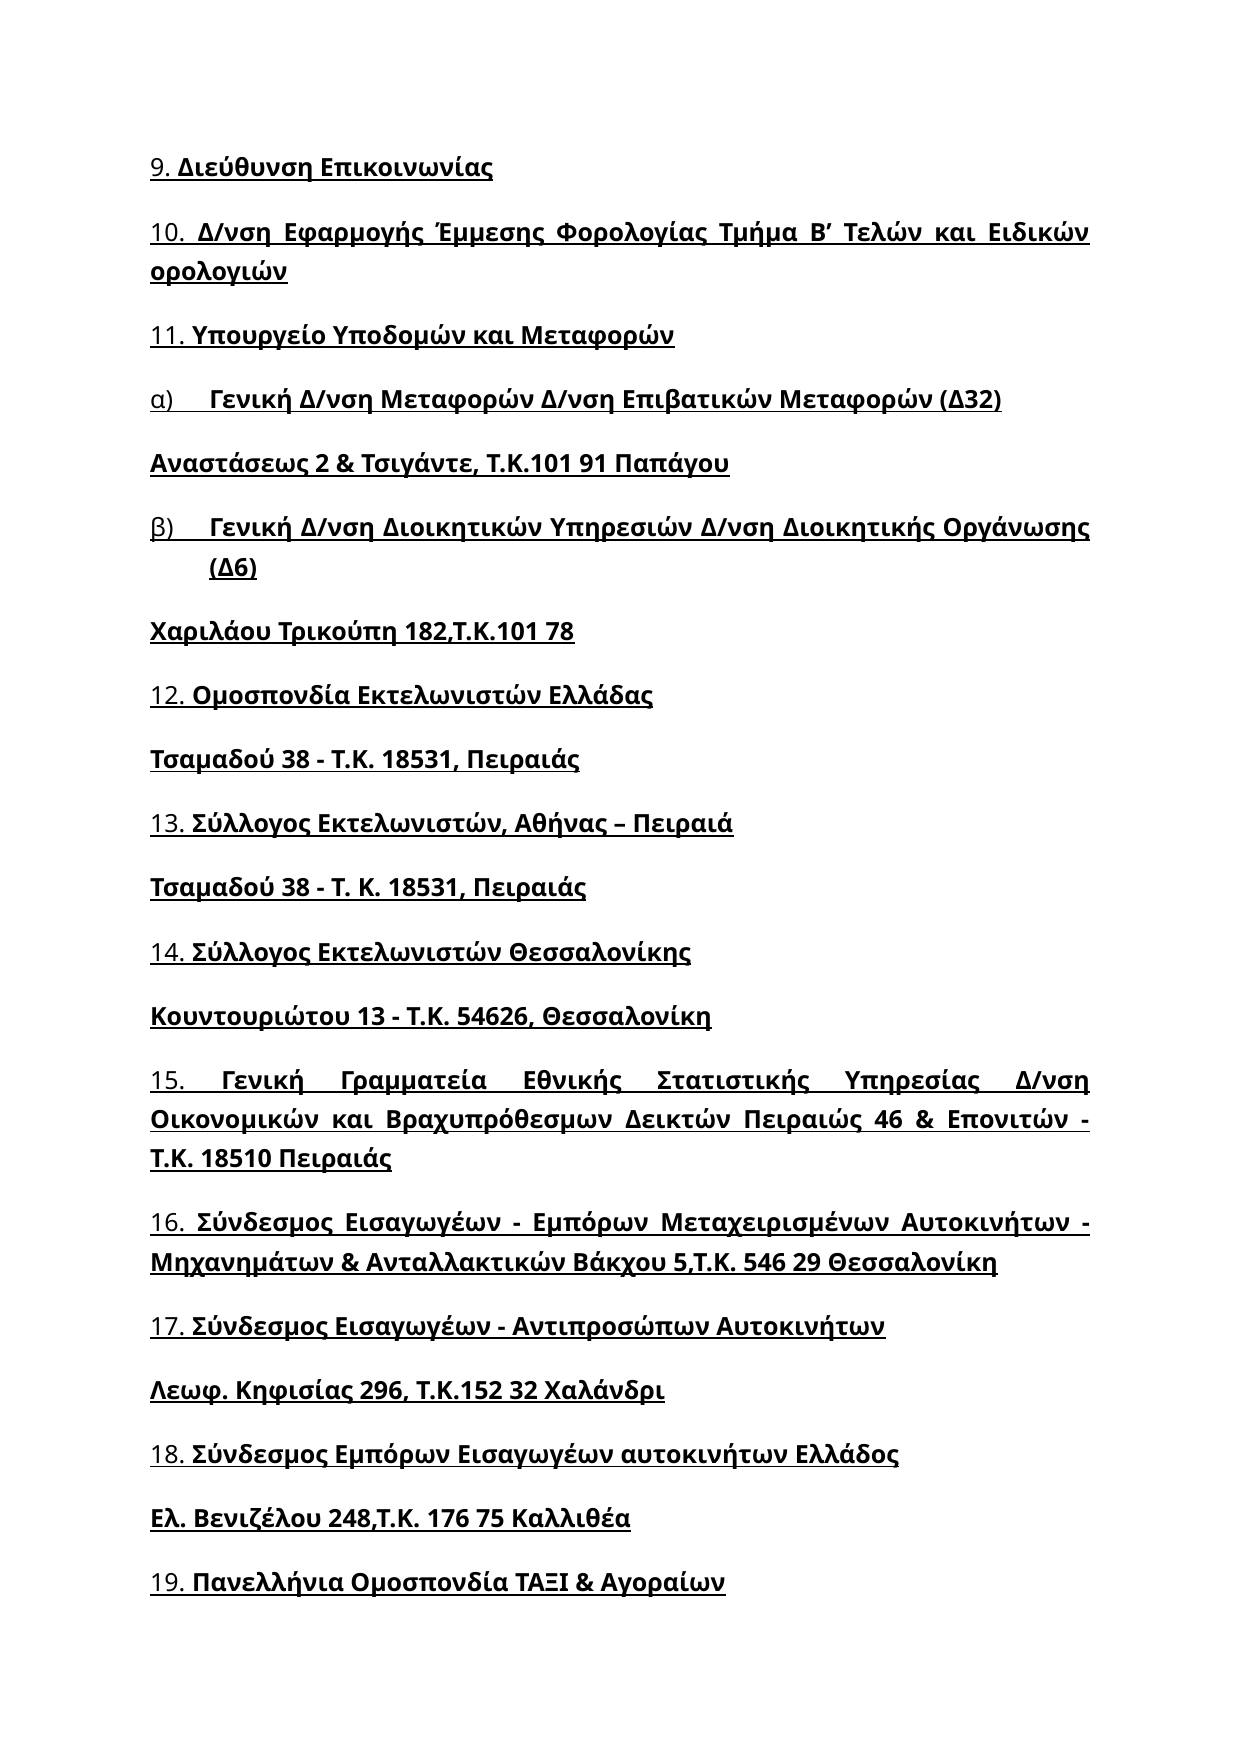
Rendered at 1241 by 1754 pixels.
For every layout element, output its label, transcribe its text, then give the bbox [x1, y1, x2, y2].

text Αναστάσεως 2 & Τσιγάντε, Τ.Κ.101 91 Παπάγου [150, 446, 1090, 480]
list α) Γενική Δ/νση Μεταφορών Δ/νση Επιβατικών Μεταφορών (Δ32) [150, 382, 1090, 416]
text ορολογιών [150, 245, 1090, 287]
text 9. Διεύθυνση Επικοινωνίας [150, 150, 1090, 184]
text Τσαμαδού 38 - Τ.Κ. 18531, Πειραιάς [150, 742, 1090, 776]
text 10. Δ/νση Εφαρμογής Έμμεσης Φορολογίας Τμήμα Β’ Τελών και Ειδικών [150, 214, 1090, 243]
text 15. Γενική Γραμματεία Εθνικής Στατιστικής Υπηρεσίας Δ/νση [150, 1062, 1090, 1091]
text 19. Πανελλήνια Ομοσπονδία ΤΑΞΙ & Αγοραίων [150, 1565, 1090, 1599]
text - Μηχανημάτων & Ανταλλακτικών Βάκχου 5,Τ.Κ. 546 29 Θεσσαλονίκη [150, 1236, 1090, 1278]
text Χαριλάου Τρικούπη 182,Τ.Κ.101 78 [150, 613, 1090, 647]
text Τσαμαδού 38 - Τ. Κ. 18531, Πειραιάς [150, 870, 1090, 904]
text - Τ.Κ. 18510 Πειραιάς [150, 1132, 1090, 1175]
text Οικονομικών και Βραχυπρόθεσμων Δεικτών Πειραιώς 46 & Επονιτών [150, 1093, 1090, 1131]
text 17. Σύνδεσμος Εισαγωγέων - Αντιπροσώπων Αυτοκινήτων [150, 1308, 1090, 1342]
list β) Γενική Δ/νση Διοικητικών Υπηρεσιών Δ/νση Διοικητικής Οργάνωσης [150, 510, 1090, 539]
text 13. Σύλλογος Εκτελωνιστών, Αθήνας – Πειραιά [150, 806, 1090, 840]
text Ελ. Βενιζέλου 248,Τ.Κ. 176 75 Καλλιθέα [150, 1501, 1090, 1535]
text Κουντουριώτου 13 - Τ.Κ. 54626, Θεσσαλονίκη [150, 998, 1090, 1032]
text Λεωφ. Κηφισίας 296, Τ.Κ.152 32 Χαλάνδρι [150, 1372, 1090, 1407]
text 11. Υπουργείο Υποδομών και Μεταφορών [150, 317, 1090, 352]
list (Δ6) [150, 541, 1090, 583]
text 14. Σύλλογος Εκτελωνιστών Θεσσαλονίκης [150, 934, 1090, 968]
text 12. Ομοσπονδία Εκτελωνιστών Ελλάδας [150, 677, 1090, 712]
text 16. Σύνδεσμος Εισαγωγέων - Εμπόρων Μεταχειρισμένων Αυτοκινήτων [150, 1205, 1090, 1234]
text 18. Σύνδεσμος Εμπόρων Εισαγωγέων αυτοκινήτων Ελλάδος [150, 1437, 1090, 1471]
